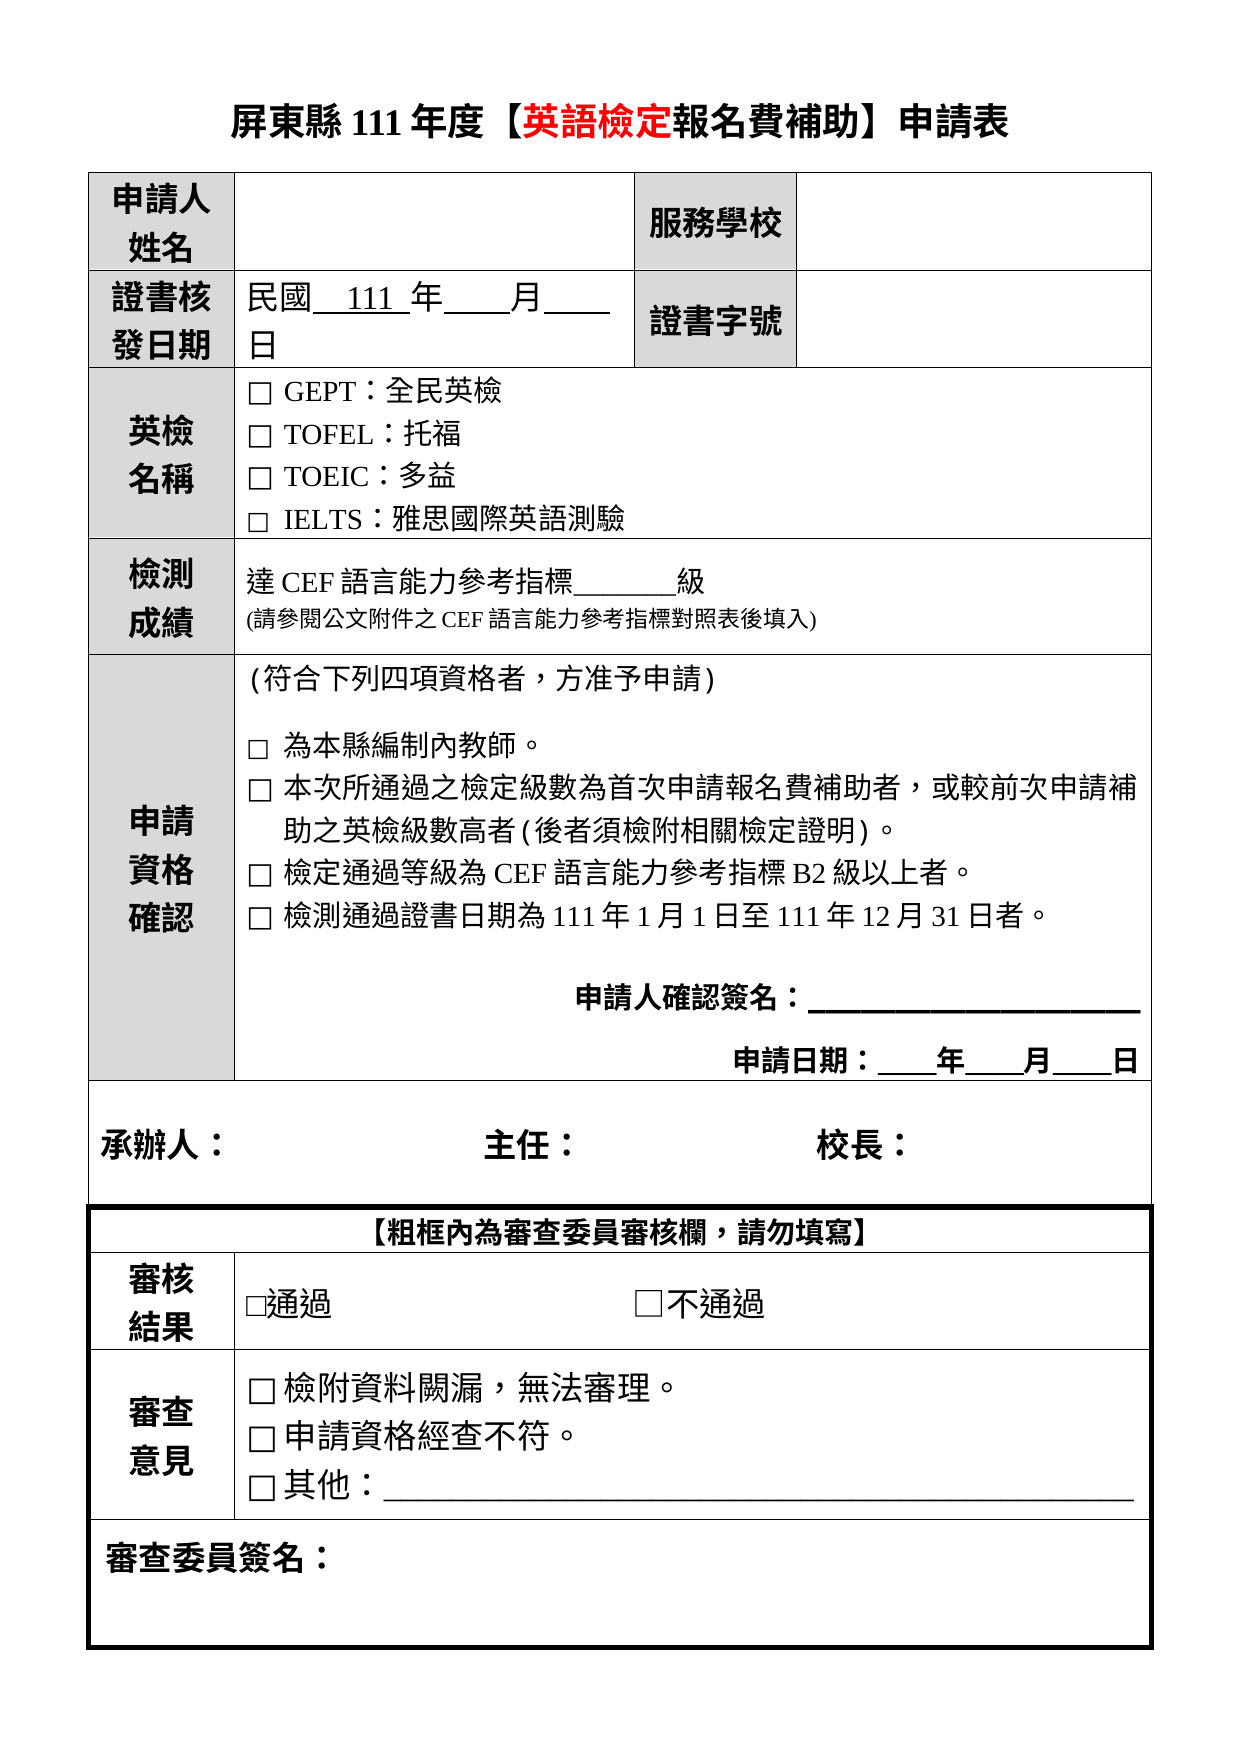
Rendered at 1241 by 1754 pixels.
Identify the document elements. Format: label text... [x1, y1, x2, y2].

table_cell □通過 □不通過 [235, 1253, 1149, 1349]
table_cell 審查 意見 [91, 1350, 234, 1518]
table_cell GEPT：全民英檢 TOFEL：托福 TOEIC：多益 IELTS：雅思國際英語測驗 [235, 368, 1151, 537]
table_header [797, 173, 1151, 269]
table_header 申請人姓名 [89, 173, 234, 269]
table_cell (符合下列四項資格者，方准予申請) 為本縣編制內教師。 本次所通過之檢定級數為首次申請報名費補助者，或較前次申請補助之英檢級數高者(後者須檢附相關檢定證明)。 檢定通過等級為CEF語言能力參考指標B2級以上者。 檢測通過證書日期為111年1月1日至111年12月31日者。 申請人確認簽名：___________________ 申請日期：____年____月____日 [235, 655, 1151, 1080]
table_cell 申請 資格 確認 [89, 655, 234, 1080]
table_cell 檢測 成績 [89, 539, 234, 654]
table_cell [797, 271, 1151, 367]
table_header 服務學校 [635, 173, 796, 269]
table_cell 承辦人： 主任： 校長： [89, 1081, 1151, 1204]
table_cell 審查委員簽名： [91, 1520, 1149, 1645]
table_cell 英檢 名稱 [89, 368, 234, 537]
table_cell 檢附資料闕漏，無法審理。 申請資格經查不符。 其他：_____________________________________________ [235, 1350, 1149, 1518]
table_cell 證書核發日期 [89, 271, 234, 367]
table_cell 達CEF語言能力參考指標_______級 (請參閱公文附件之CEF語言能力參考指標對照表後填入) [235, 539, 1151, 654]
text 屏東縣111年度【英語檢定報名費補助】申請表 [89, 89, 1152, 147]
table_cell 民國 111 年 月 日 [235, 271, 634, 367]
table_header [235, 173, 634, 269]
table_cell 證書字號 [635, 271, 796, 367]
table_cell 審核 結果 [91, 1253, 234, 1349]
table_cell 【粗框內為審查委員審核欄，請勿填寫】 [91, 1210, 1149, 1252]
